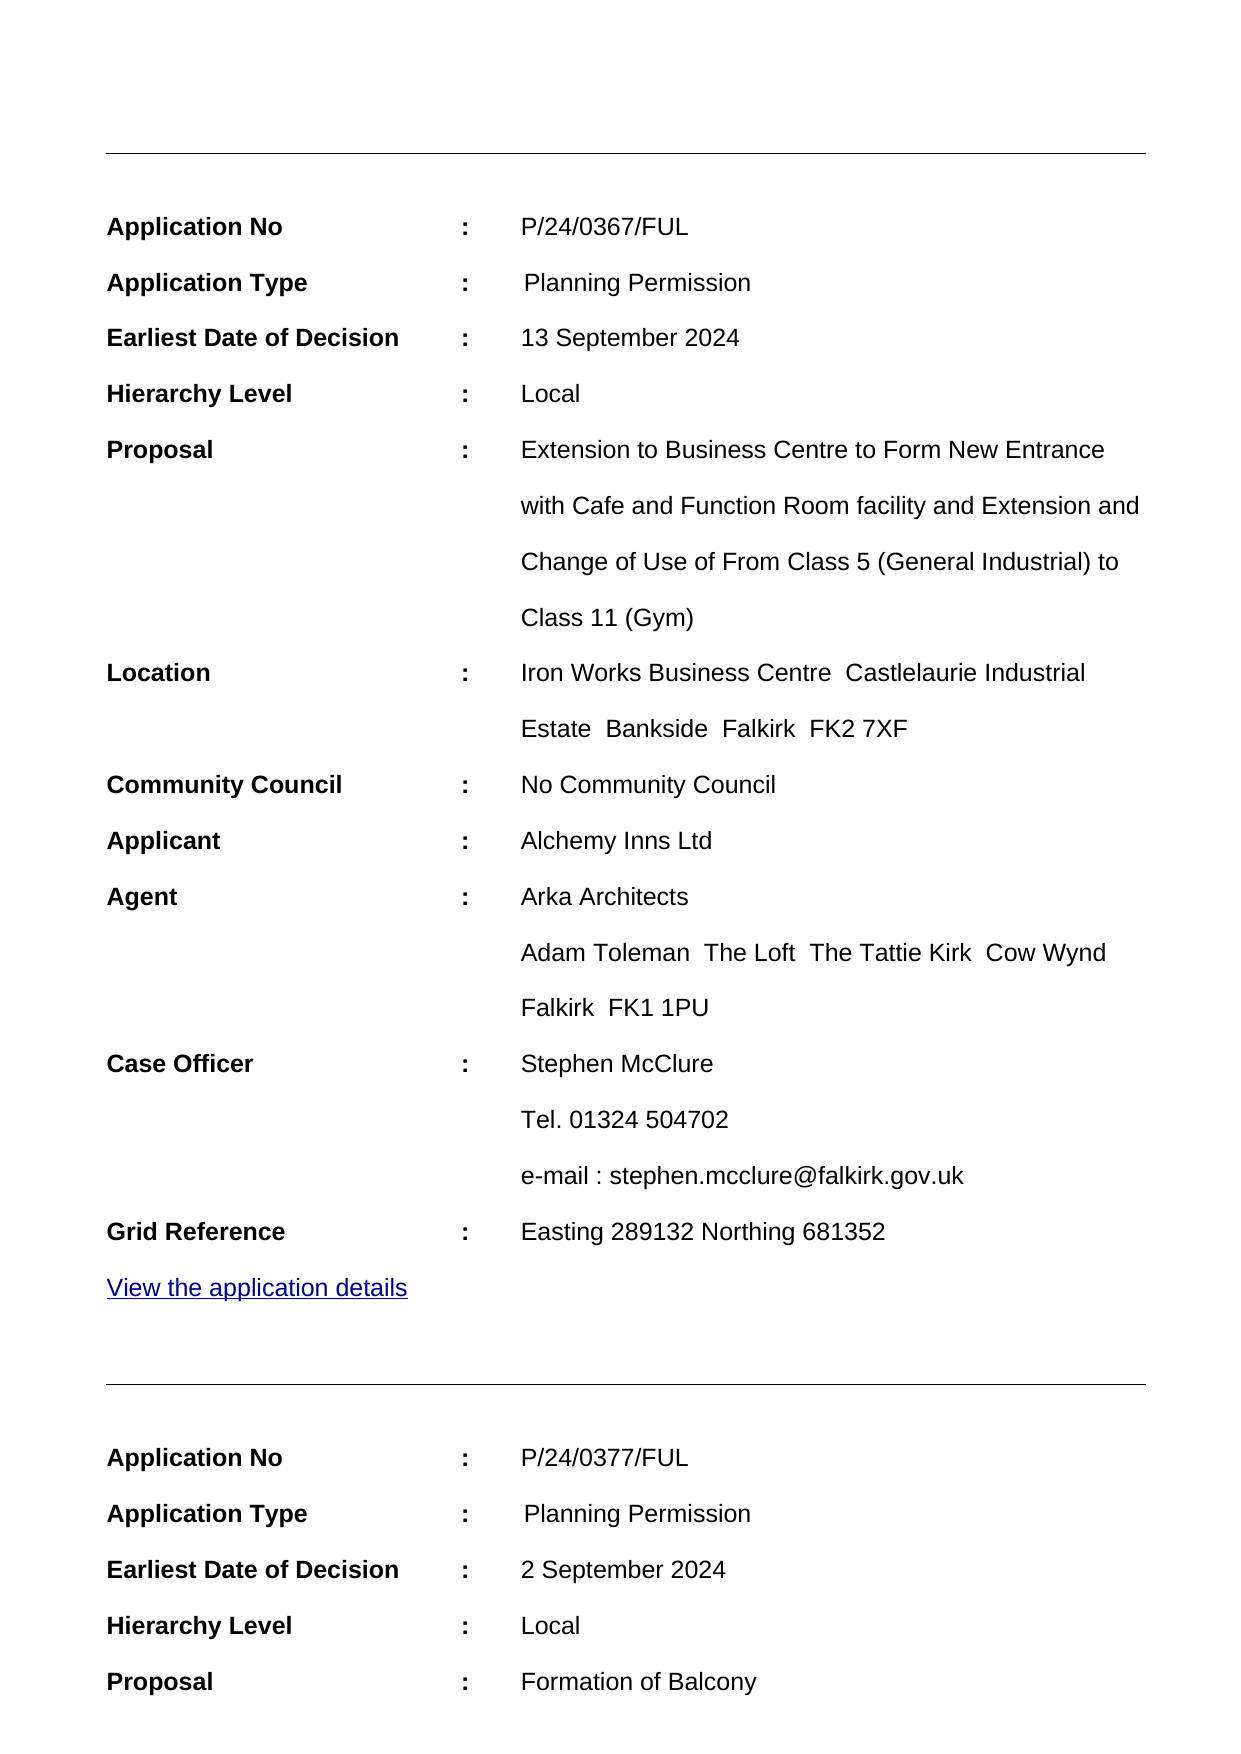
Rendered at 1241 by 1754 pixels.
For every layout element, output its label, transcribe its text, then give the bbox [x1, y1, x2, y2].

text Change of Use of From Class 5 (General Industrial) to [106, 547, 1146, 575]
text View the application details [106, 1272, 1146, 1301]
text Agent : Arka Architects [106, 882, 1146, 910]
text Community Council : No Community Council [106, 770, 1146, 799]
text Location : Iron Works Business Centre Castlelaurie Industrial [106, 658, 1146, 687]
text Application No : P/24/0377/FUL [106, 1443, 1146, 1472]
text Earliest Date of Decision : 13 September 2024 [106, 323, 1146, 352]
text Grid Reference : Easting 289132 Northing 681352 [106, 1217, 1146, 1245]
text Hierarchy Level : Local [106, 379, 1146, 408]
text Application Type : Planning Permission [106, 267, 1146, 296]
text Adam Toleman The Loft The Tattie Kirk Cow Wynd [106, 937, 1146, 966]
text Hierarchy Level : Local [106, 1611, 1146, 1639]
text Application Type : Planning Permission [106, 1499, 1146, 1528]
text Proposal : Formation of Balcony [106, 1666, 1146, 1695]
text e-mail : stephen.mcclure@falkirk.gov.uk [106, 1161, 1146, 1189]
text Applicant : Alchemy Inns Ltd [106, 826, 1146, 854]
text with Cafe and Function Room facility and Extension and [106, 491, 1146, 519]
text Earliest Date of Decision : 2 September 2024 [106, 1555, 1146, 1583]
text Tel. 01324 504702 [106, 1105, 1146, 1134]
text Proposal : Extension to Business Centre to Form New Entrance [106, 435, 1146, 464]
text Estate Bankside Falkirk FK2 7XF [106, 714, 1146, 743]
text Falkirk FK1 1PU [106, 993, 1146, 1022]
text Class 11 (Gym) [106, 602, 1146, 631]
text Application No : P/24/0367/FUL [106, 212, 1146, 240]
text Case Officer : Stephen McClure [106, 1049, 1146, 1078]
